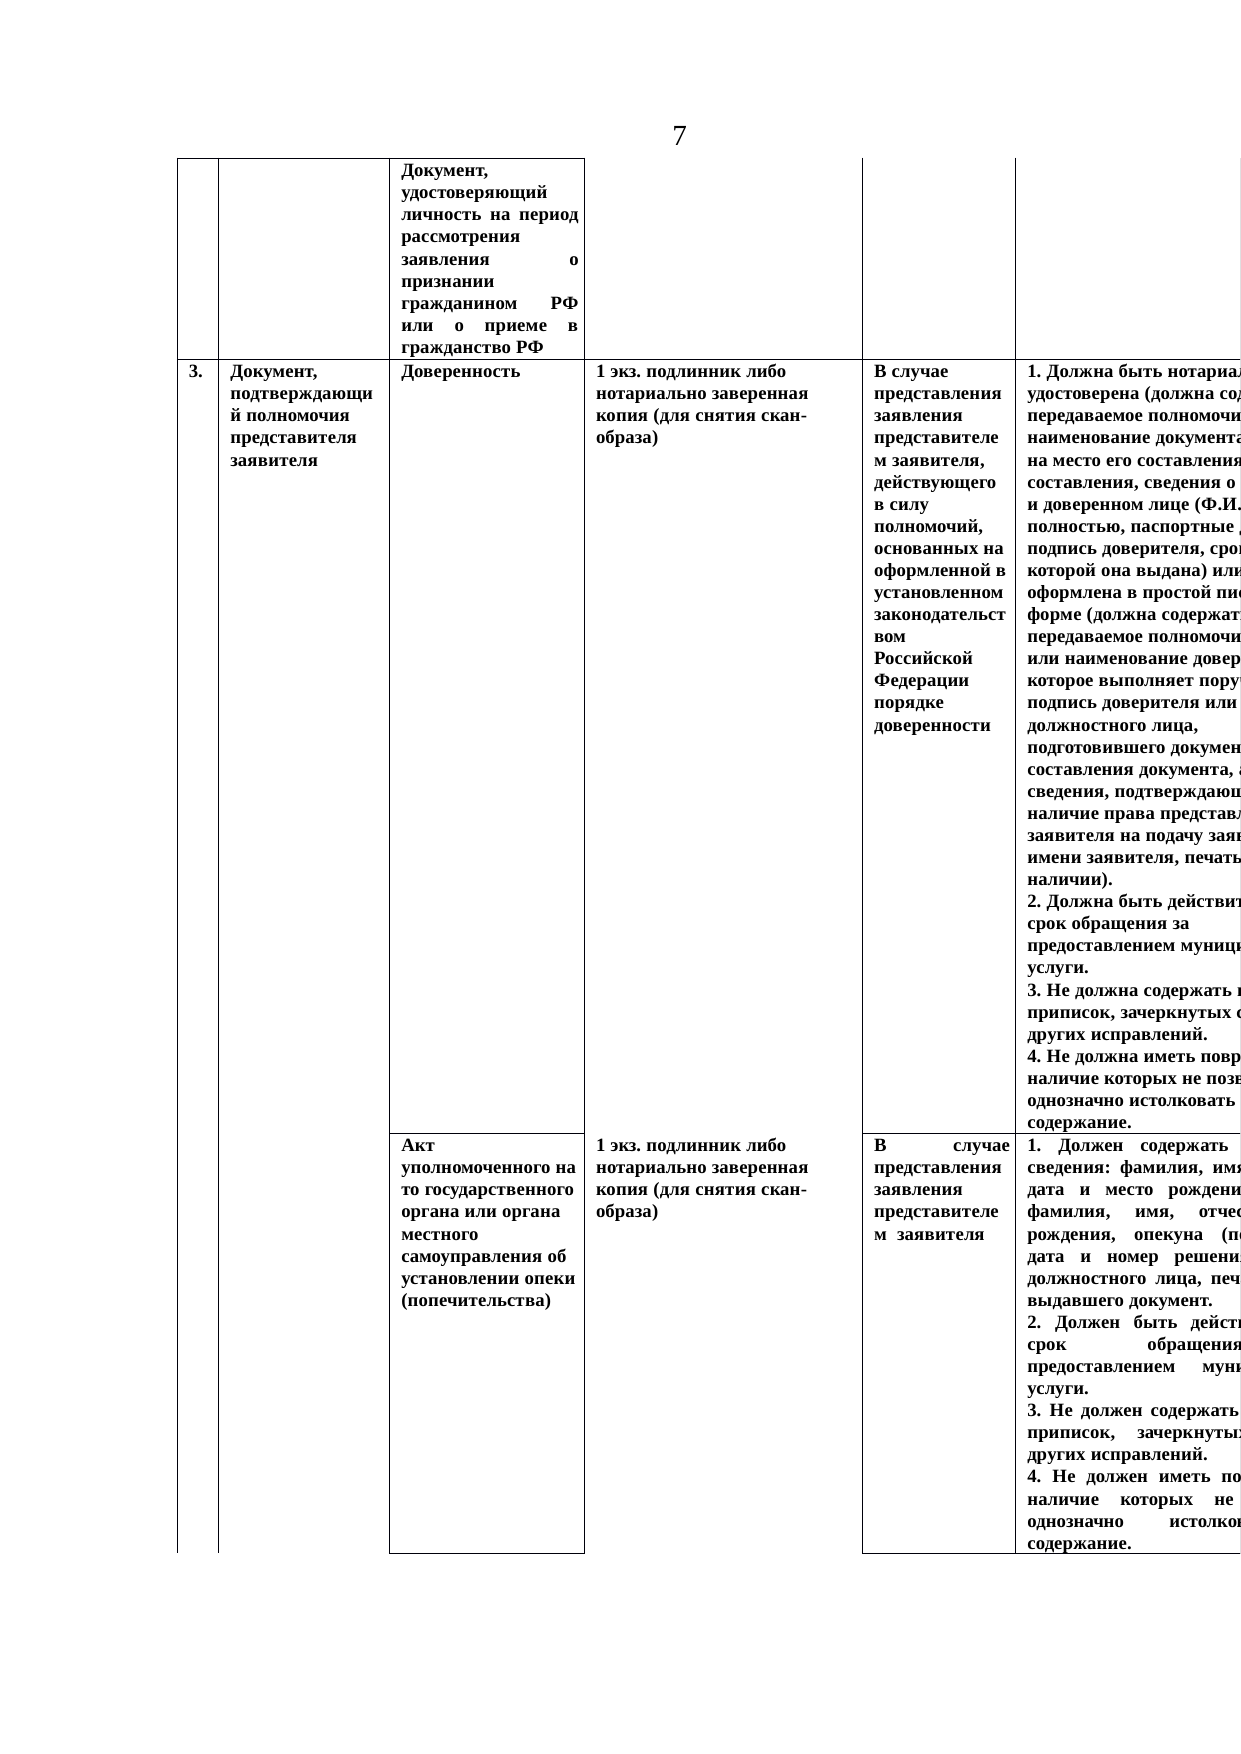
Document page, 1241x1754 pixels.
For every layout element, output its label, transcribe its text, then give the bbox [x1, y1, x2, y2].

table_cell [585, 158, 862, 359]
table_cell Документ, подтверждающий полномочия представителя заявителя [219, 360, 389, 1553]
table_cell [219, 159, 389, 359]
table_cell 1. Должна быть нотариально удостоверена (должна содержать передаваемое полномочие, наименование документа, указание на место его составления, дату составления, сведения о доверителе и доверенном лице (Ф.И.О. полностью, паспортные данные), подпись доверителя, срок на которой она выдана) или оформлена в простой письменной форме (должна содержать передаваемое полномочие, Ф.И.О. или наименование доверителя, которое выполняет поручение, подпись доверителя или должностного лица, подготовившего документ, дату составления документа, а также сведения, подтверждающие наличие права представлять заявителя на подачу заявления от имени заявителя, печать (при наличии). 2. Должна быть действительна на срок обращения за предоставлением муниципальной услуги. 3. Не должна содержать подчисток, приписок, зачеркнутых слов и других исправлений. 4. Не должна иметь повреждений, наличие которых не позволяет однозначно истолковать их содержание. [1016, 360, 1240, 1133]
table_cell [178, 1133, 218, 1553]
table_cell 1 экз. подлинник либо нотариально заверенная копия (для снятия скан-образа) [585, 360, 862, 1133]
table_cell 1. Должен содержать следующие сведения: фамилия, имя, отчество, дата и место рождения ребенка; фамилия, имя, отчество, дата рождения, опекуна (попечителя); дата и номер решения, подпись должностного лица, печать органа, выдавшего документ. 2. Должен быть действителен на срок обращения за предоставлением муниципальной услуги. 3. Не должен содержать подчисток, приписок, зачеркнутых слов и других исправлений. 4. Не должен иметь повреждений, наличие которых не позволяет однозначно истолковать их содержание. [1016, 1134, 1240, 1553]
table_cell 1 экз. подлинник либо нотариально заверенная копия (для снятия скан-образа) [585, 1133, 862, 1553]
table_cell Документ, удостоверяющий личность на период рассмотрения заявления о признании гражданином РФ или о приеме в гражданство РФ [390, 159, 584, 359]
table_cell 3. [178, 360, 218, 1133]
table_cell Доверенность [390, 360, 584, 1133]
table_cell [178, 159, 218, 359]
table_cell В случае представления заявления представителем заявителя [863, 1134, 1015, 1553]
table_cell В случае представления заявления представителем заявителя, действующего в силу полномочий, основанных на оформленной в установленном законодательством Российской Федерации порядке доверенности [863, 360, 1015, 1133]
table_cell Акт уполномоченного на то государственного органа или органа местного самоуправления об установлении опеки (попечительства) [390, 1134, 584, 1553]
table_cell [1016, 158, 1240, 359]
table_cell [863, 158, 1015, 359]
